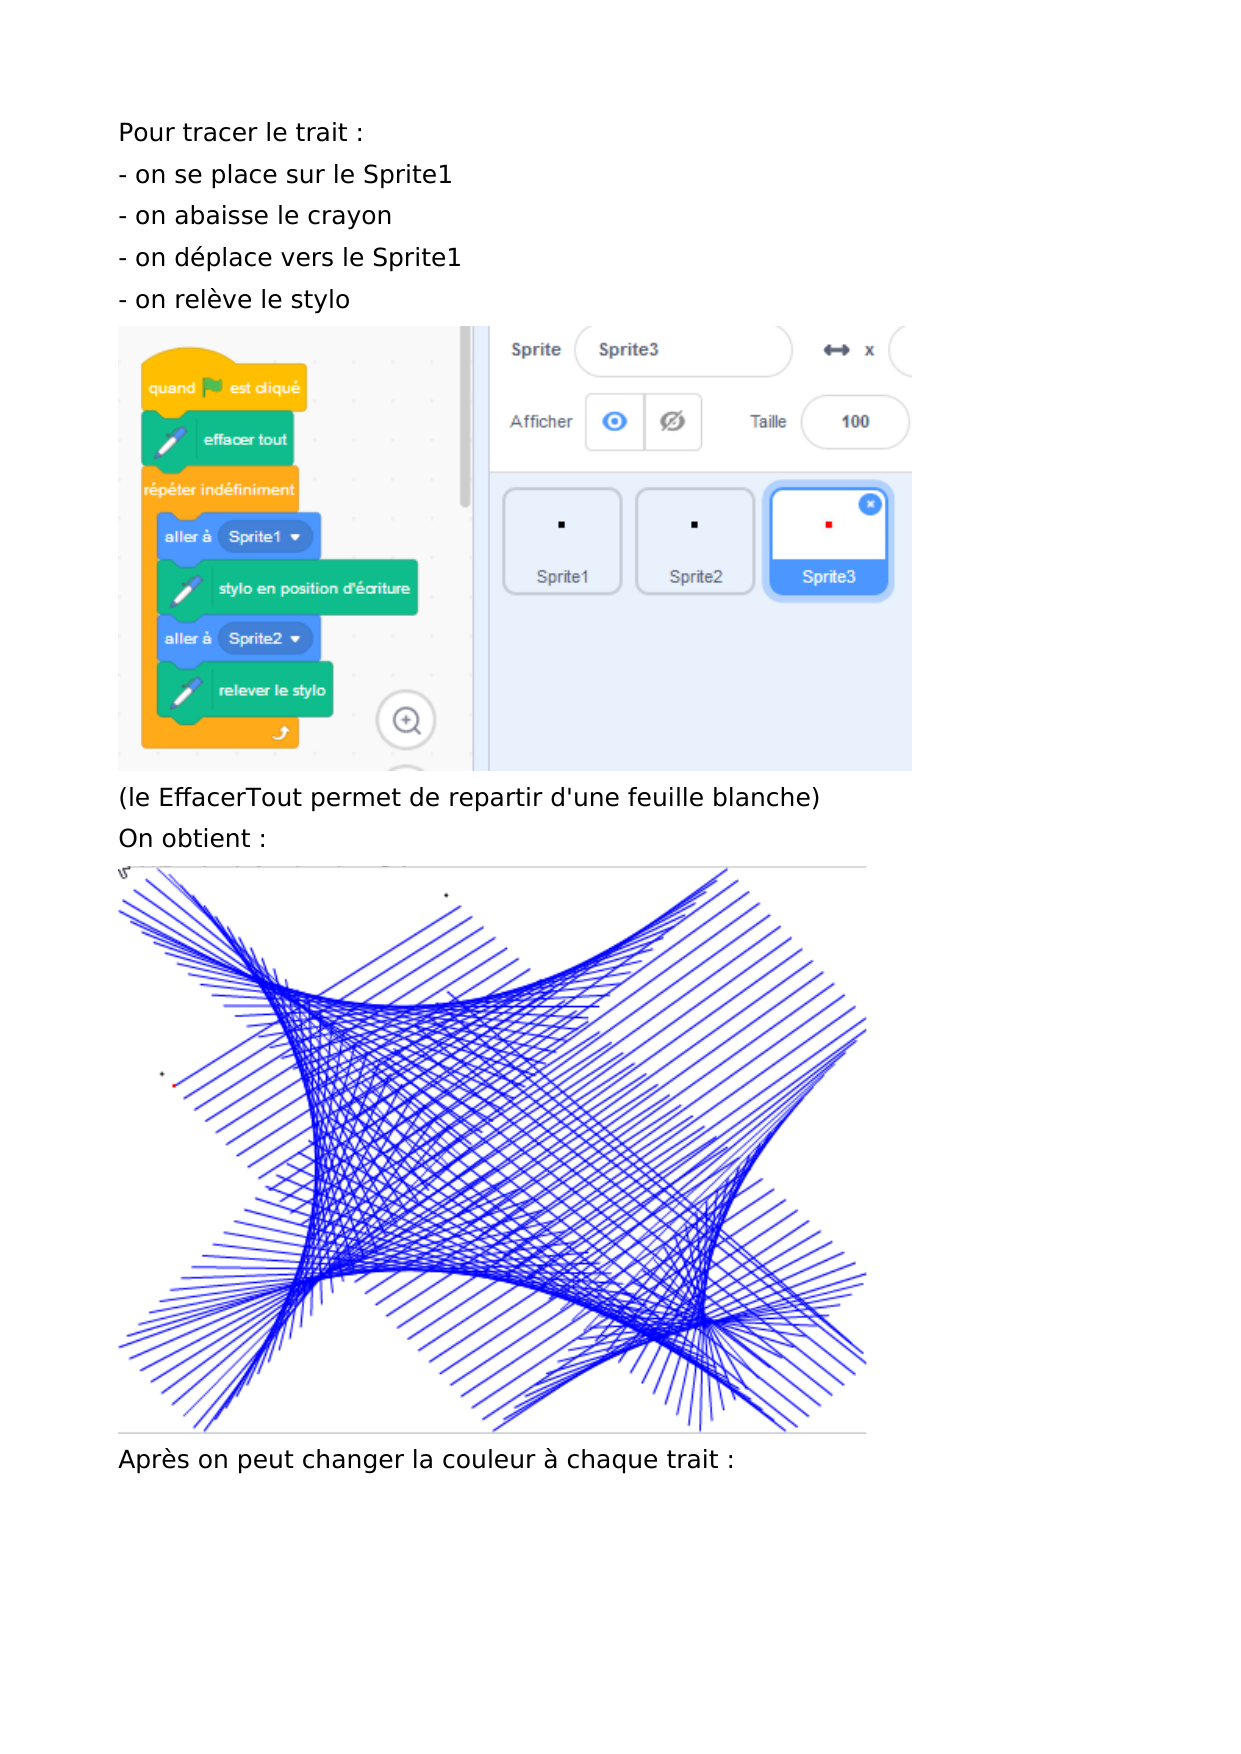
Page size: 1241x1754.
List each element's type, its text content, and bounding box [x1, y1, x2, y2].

text Après on peut changer la couleur à chaque trait : [118, 1446, 1122, 1475]
text (le EffacerTout permet de repartir d'une feuille blanche) [118, 783, 1122, 812]
text - on déplace vers le Sprite1 [118, 243, 1122, 272]
picture [118, 326, 912, 771]
picture [118, 866, 867, 1434]
text - on se place sur le Sprite1 [118, 160, 1122, 189]
text - on abaisse le crayon [118, 201, 1122, 231]
text - on relève le stylo [118, 285, 1122, 314]
text On obtient : [118, 824, 1122, 853]
text Pour tracer le trait : [118, 118, 1122, 147]
